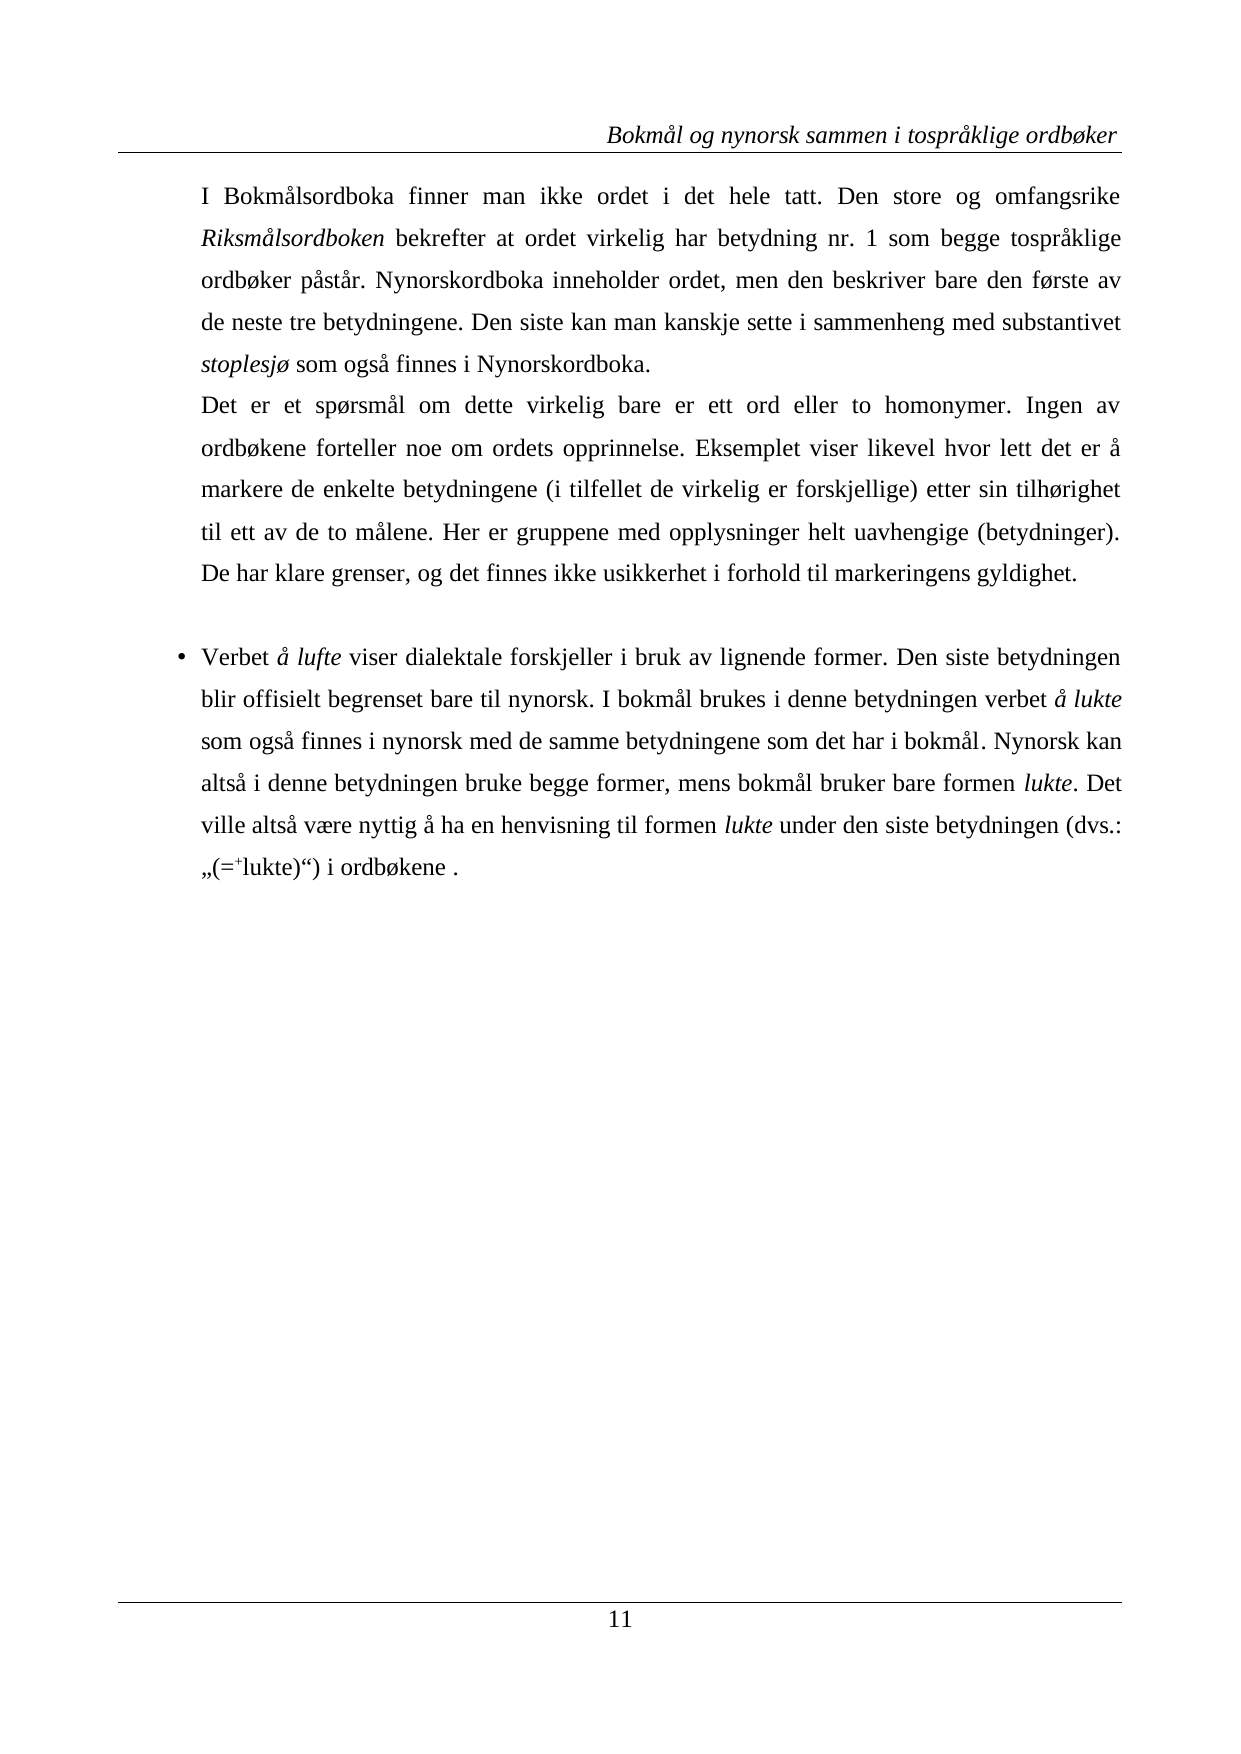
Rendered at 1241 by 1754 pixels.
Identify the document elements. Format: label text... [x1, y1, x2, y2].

list Verbet å lufte viser dialektale forskjeller i bruk av lignende former. Den siste betydningen blir offisielt begrenset bare til nynorsk. I bokmål brukes i denne betydningen verbet å lukte som også finnes i nynorsk med de samme betydningene som det har i bokmål. Nynorsk kan altså i denne betydningen bruke begge former, mens bokmål bruker bare formen lukte. Det ville altså være nyttig å ha en henvisning til formen lukte under den siste betydningen (dvs.: „(=+lukte)“) i ordbøkene . [177, 643, 1122, 881]
list I Bokmålsordboka finner man ikke ordet i det hele tatt. Den store og omfangsrike Riksmålsordboken bekrefter at ordet virkelig har betydning nr. 1 som begge tospråklige ordbøker påstår. Nynorskordboka inneholder ordet, men den beskriver bare den første av de neste tre betydningene. Den siste kan man kanskje sette i sammenheng med substantivet stoplesjø som også finnes i Nynorskordboka. [177, 182, 1122, 377]
list Det er et spørsmål om dette virkelig bare er ett ord eller to homonymer. Ingen av ordbøkene forteller noe om ordets opprinnelse. Eksemplet viser likevel hvor lett det er å markere de enkelte betydningene (i tilfellet de virkelig er forskjellige) etter sin tilhørighet til ett av de to målene. Her er gruppene med opplysninger helt uavhengige (betydninger). De har klare grenser, og det finnes ikke usikkerhet i forhold til markeringens gyldighet. [177, 391, 1122, 587]
